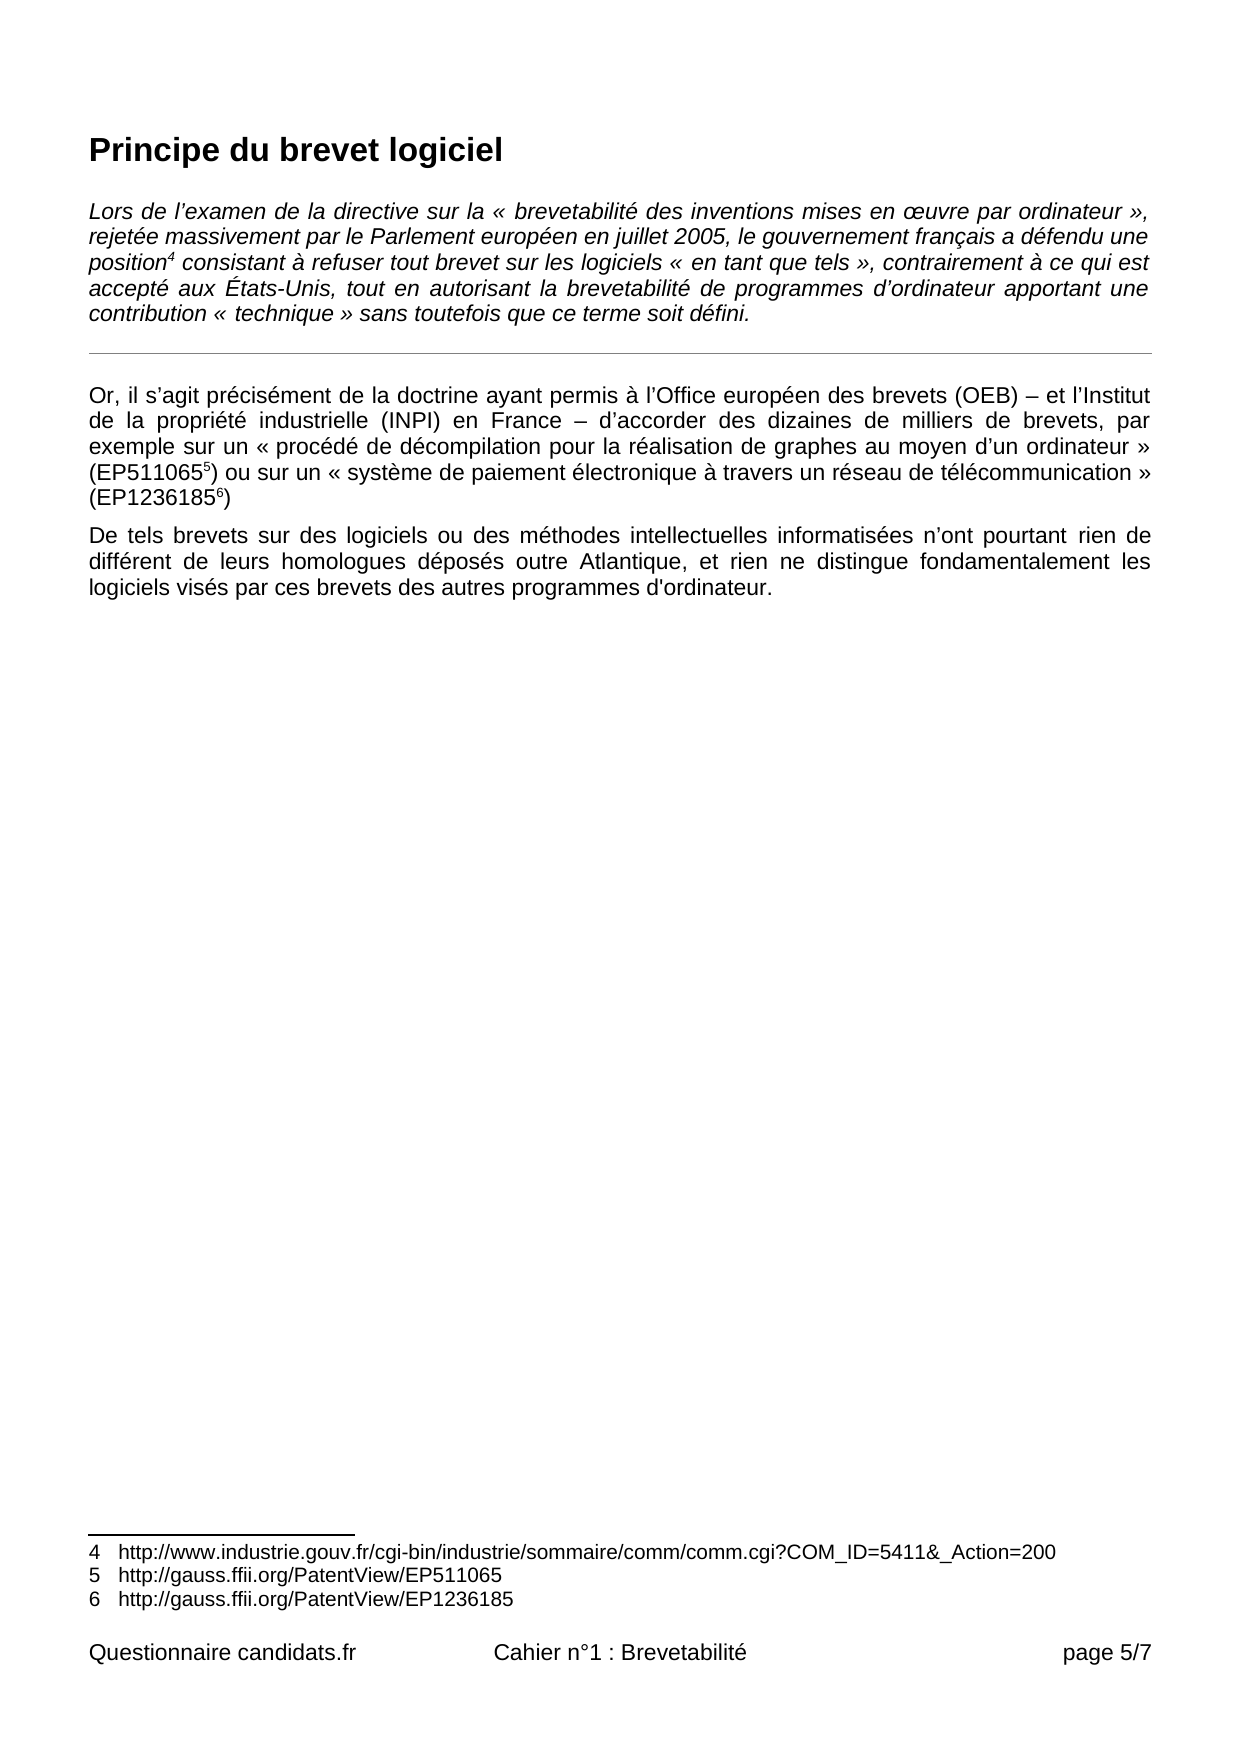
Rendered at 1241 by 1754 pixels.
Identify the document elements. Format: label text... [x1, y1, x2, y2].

text Lors de l’examen de la directive sur la « brevetabilité des inventions mises en œuvre par ordinateur », rejetée massivement par le Parlement européen en juillet 2005, le gouvernement français a défendu une position consistant à refuser tout brevet sur les logiciels « en tant que tels », contrairement à ce qui est accepté aux États-Unis, tout en autorisant la brevetabilité de programmes d’ordinateur apportant une contribution « technique » sans toutefois que ce terme soit défini. [88, 198, 1152, 327]
text http://gauss.ffii.org/PatentView/EP511065 [88, 1564, 1152, 1587]
text Or, il s’agit précisément de la doctrine ayant permis à l’Office européen des brevets (OEB) – et l’Institut de la propriété industrielle (INPI) en France – d’accorder des dizaines de milliers de brevets, par exemple sur un « procédé de décompilation pour la réalisation de graphes au moyen d’un ordinateur » (EP511065) ou sur un « système de paiement électronique à travers un réseau de télécommunication » (EP1236185) [88, 383, 1152, 511]
subtitle Principe du brevet logiciel [88, 131, 1152, 168]
text De tels brevets sur des logiciels ou des méthodes intellectuelles informatisées n’ont pourtant rien de différent de leurs homologues déposés outre Atlantique, et rien ne distingue fondamentalement les logiciels visés par ces brevets des autres programmes d'ordinateur. [88, 523, 1152, 600]
text http://www.industrie.gouv.fr/cgi-bin/industrie/sommaire/comm/comm.cgi?COM_ID=5411&_Action=200 [88, 1541, 1152, 1564]
text http://gauss.ffii.org/PatentView/EP1236185 [88, 1587, 1152, 1610]
